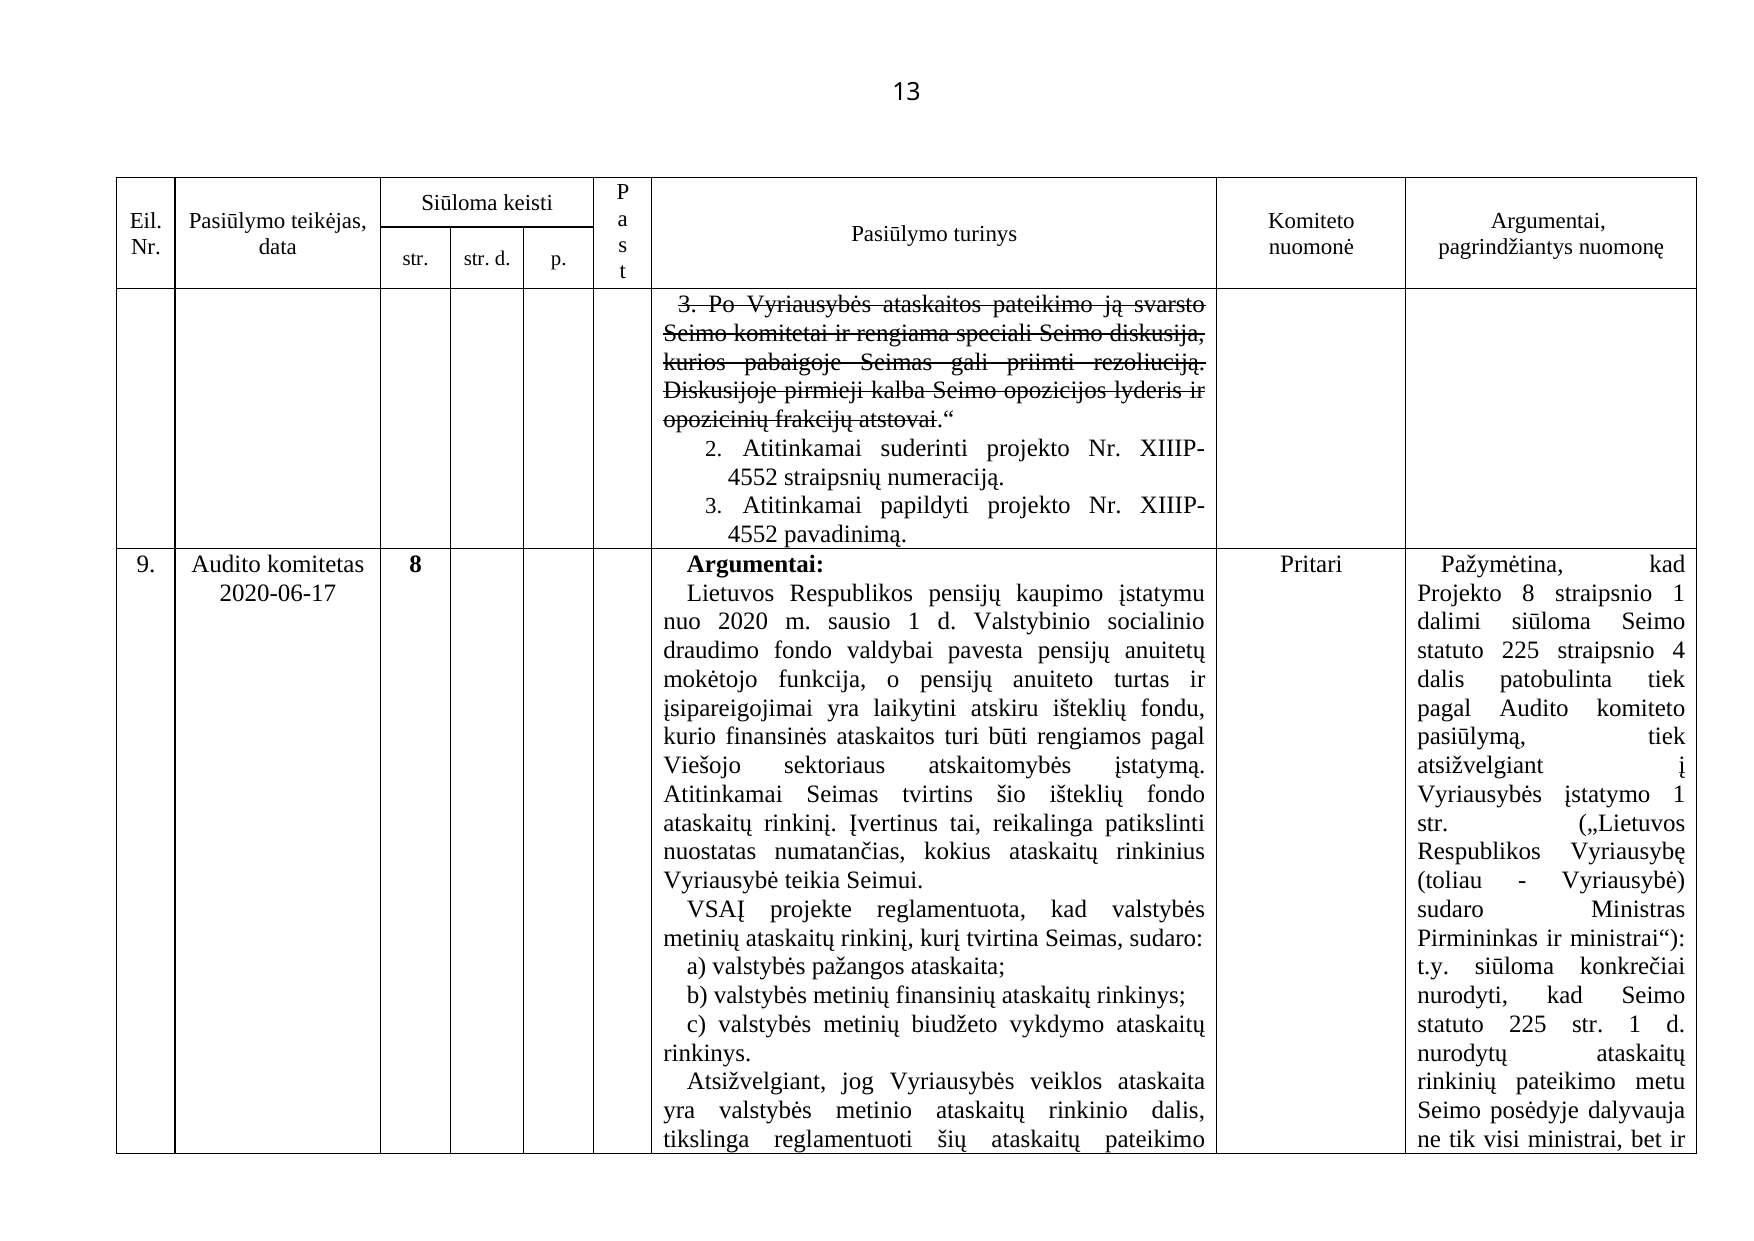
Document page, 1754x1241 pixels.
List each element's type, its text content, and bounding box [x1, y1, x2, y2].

table_cell str. [381, 228, 450, 288]
table_cell [381, 289, 450, 548]
table_cell Pažymėtina, kad Projekto 8 straipsnio 1 dalimi siūloma Seimo statuto 225 straipsnio 4 dalis patobulinta tiek pagal Audito komiteto pasiūlymą, tiek atsižvelgiant į Vyriausybės įstatymo 1 str. („Lietuvos Respublikos Vyriausybę (toliau - Vyriausybė) sudaro Ministras Pirmininkas ir ministrai“): t.y. siūloma konkrečiai nurodyti, kad Seimo statuto 225 str. 1 d. nurodytų ataskaitų rinkinių pateikimo metu Seimo posėdyje dalyvauja ne tik visi ministrai, bet ir [1406, 549, 1696, 1153]
table_header Pasiūlymo teikėjas, data [176, 178, 380, 288]
table_header Pasiūlymo turinys [652, 178, 1216, 288]
table_cell [594, 289, 651, 548]
table_cell Pritari [1217, 549, 1405, 1153]
table_cell [451, 289, 523, 548]
table_header Eil. Nr. [117, 178, 174, 288]
table_cell [594, 549, 651, 1153]
table_header Komiteto nuomonė [1217, 178, 1405, 288]
table_cell 9. [117, 549, 174, 1153]
table_cell 3. Po Vyriausybės ataskaitos pateikimo ją svarsto Seimo komitetai ir rengiama speciali Seimo diskusija, kurios pabaigoje Seimas gali priimti rezoliuciją. Diskusijoje pirmieji kalba Seimo opozicijos lyderis ir opozicinių frakcijų atstovai.“ Atitinkamai suderinti projekto Nr. XIIIP-4552 straipsnių numeraciją. Atitinkamai papildyti projekto Nr. XIIIP-4552 pavadinimą. [652, 289, 1216, 548]
table_cell [524, 549, 593, 1153]
table_cell [451, 549, 523, 1153]
table_cell [524, 289, 593, 548]
table_header Siūloma keisti [381, 178, 593, 226]
table_cell str. d. [451, 228, 523, 288]
table_cell Argumentai: Lietuvos Respublikos pensijų kaupimo įstatymu nuo 2020 m. sausio 1 d. Valstybinio socialinio draudimo fondo valdybai pavesta pensijų anuitetų mokėtojo funkcija, o pensijų anuiteto turtas ir įsipareigojimai yra laikytini atskiru išteklių fondu, kurio finansinės ataskaitos turi būti rengiamos pagal Viešojo sektoriaus atskaitomybės įstatymą. Atitinkamai Seimas tvirtins šio išteklių fondo ataskaitų rinkinį. Įvertinus tai, reikalinga patikslinti nuostatas numatančias, kokius ataskaitų rinkinius Vyriausybė teikia Seimui. VSAĮ projekte reglamentuota, kad valstybės metinių ataskaitų rinkinį, kurį tvirtina Seimas, sudaro: a) valstybės pažangos ataskaita; b) valstybės metinių finansinių ataskaitų rinkinys; c) valstybės metinių biudžeto vykdymo ataskaitų rinkinys. Atsižvelgiant, jog Vyriausybės veiklos ataskaita yra valstybės metinio ataskaitų rinkinio dalis, tikslinga reglamentuoti šių ataskaitų pateikimo [652, 549, 1216, 1153]
table_cell Audito komitetas 2020-06-17 [176, 549, 380, 1153]
table_cell p. [524, 228, 593, 288]
table_cell [117, 289, 174, 548]
table_header Pastabos [594, 178, 651, 288]
table_cell [176, 289, 380, 548]
table_cell 8 [381, 549, 450, 1153]
table_cell [1406, 289, 1696, 548]
table_header Argumentai, pagrindžiantys nuomonę [1406, 178, 1696, 288]
table_cell [1217, 289, 1405, 548]
